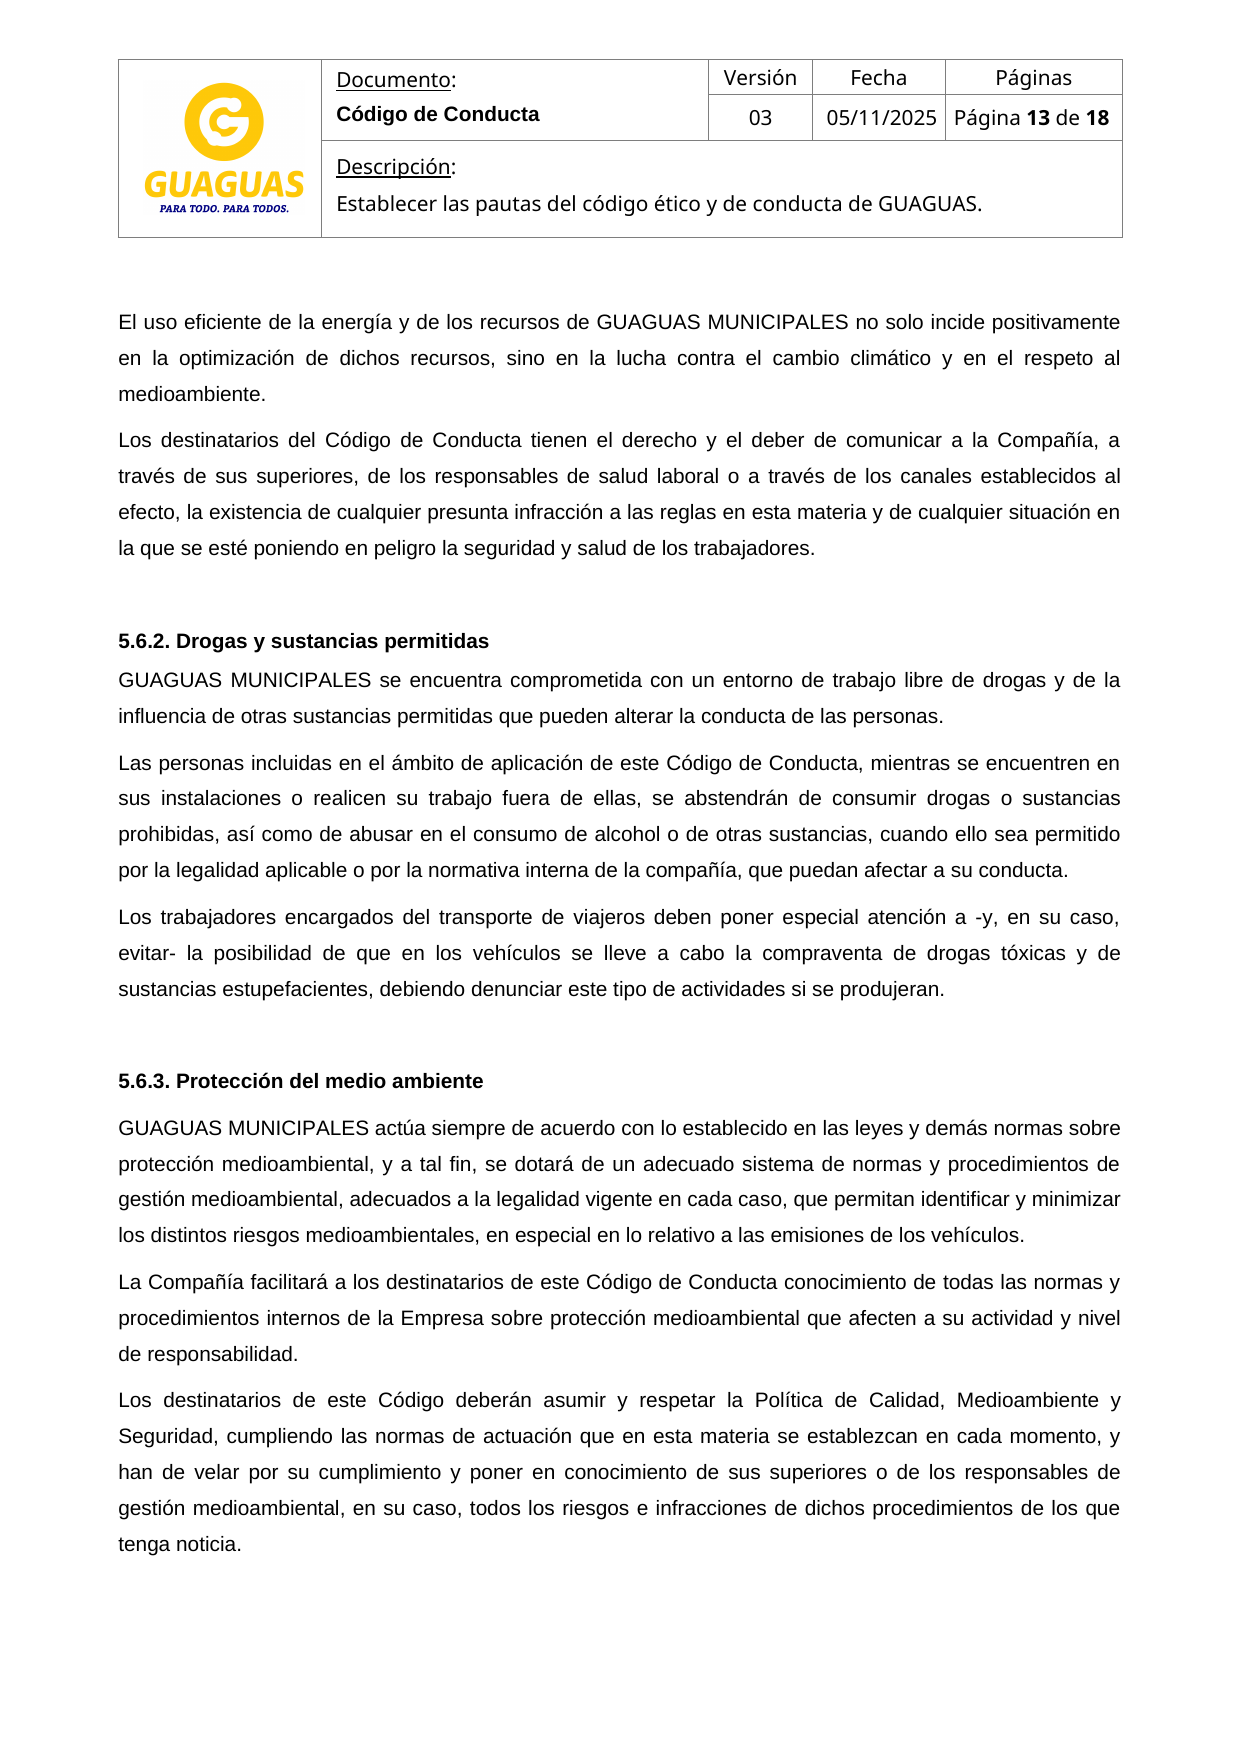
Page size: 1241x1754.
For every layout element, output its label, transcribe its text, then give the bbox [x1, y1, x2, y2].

text 5.6.3. Protección del medio ambiente [118, 1069, 1122, 1093]
text Los trabajadores encargados del transporte de viajeros deben poner especial atención a -y, en su caso, evitar- la posibilidad de que en los vehículos se lleve a cabo la compraventa de drogas tóxicas y de sustancias estupefacientes, debiendo denunciar este tipo de actividades si se produjeran. [118, 904, 1122, 1000]
text El uso eficiente de la energía y de los recursos de GUAGUAS MUNICIPALES no solo incide positivamente en la optimización de dichos recursos, sino en la lucha contra el cambio climático y en el respeto al medioambiente. [118, 310, 1122, 406]
text 5.6.2. Drogas y sustancias permitidas [118, 629, 1122, 653]
text GUAGUAS MUNICIPALES se encuentra comprometida con un entorno de trabajo libre de drogas y de la influencia de otras sustancias permitidas que pueden alterar la conducta de las personas. [118, 668, 1122, 728]
text Los destinatarios de este Código deberán asumir y respetar la Política de Calidad, Medioambiente y Seguridad, cumpliendo las normas de actuación que en esta materia se establezcan en cada momento, y han de velar por su cumplimiento y poner en conocimiento de sus superiores o de los responsables de gestión medioambiental, en su caso, todos los riesgos e infracciones de dichos procedimientos de los que tenga noticia. [118, 1388, 1122, 1556]
text La Compañía facilitará a los destinatarios de este Código de Conducta conocimiento de todas las normas y procedimientos internos de la Empresa sobre protección medioambiental que afecten a su actividad y nivel de responsabilidad. [118, 1269, 1122, 1365]
text GUAGUAS MUNICIPALES actúa siempre de acuerdo con lo establecido en las leyes y demás normas sobre protección medioambiental, y a tal fin, se dotará de un adecuado sistema de normas y procedimientos de gestión medioambiental, adecuados a la legalidad vigente en cada caso, que permitan identificar y minimizar los distintos riesgos medioambientales, en especial en lo relativo a las emisiones de los vehículos. [118, 1115, 1122, 1247]
text Los destinatarios del Código de Conducta tienen el derecho y el deber de comunicar a la Compañía, a través de sus superiores, de los responsables de salud laboral o a través de los canales establecidos al efecto, la existencia de cualquier presunta infracción a las reglas en esta materia y de cualquier situación en la que se esté poniendo en peligro la seguridad y salud de los trabajadores. [118, 428, 1122, 560]
text Las personas incluidas en el ámbito de aplicación de este Código de Conducta, mientras se encuentren en sus instalaciones o realicen su trabajo fuera de ellas, se abstendrán de consumir drogas o sustancias prohibidas, así como de abusar en el consumo de alcohol o de otras sustancias, cuando ello sea permitido por la legalidad aplicable o por la normativa interna de la compañía, que puedan afectar a su conducta. [118, 750, 1122, 882]
